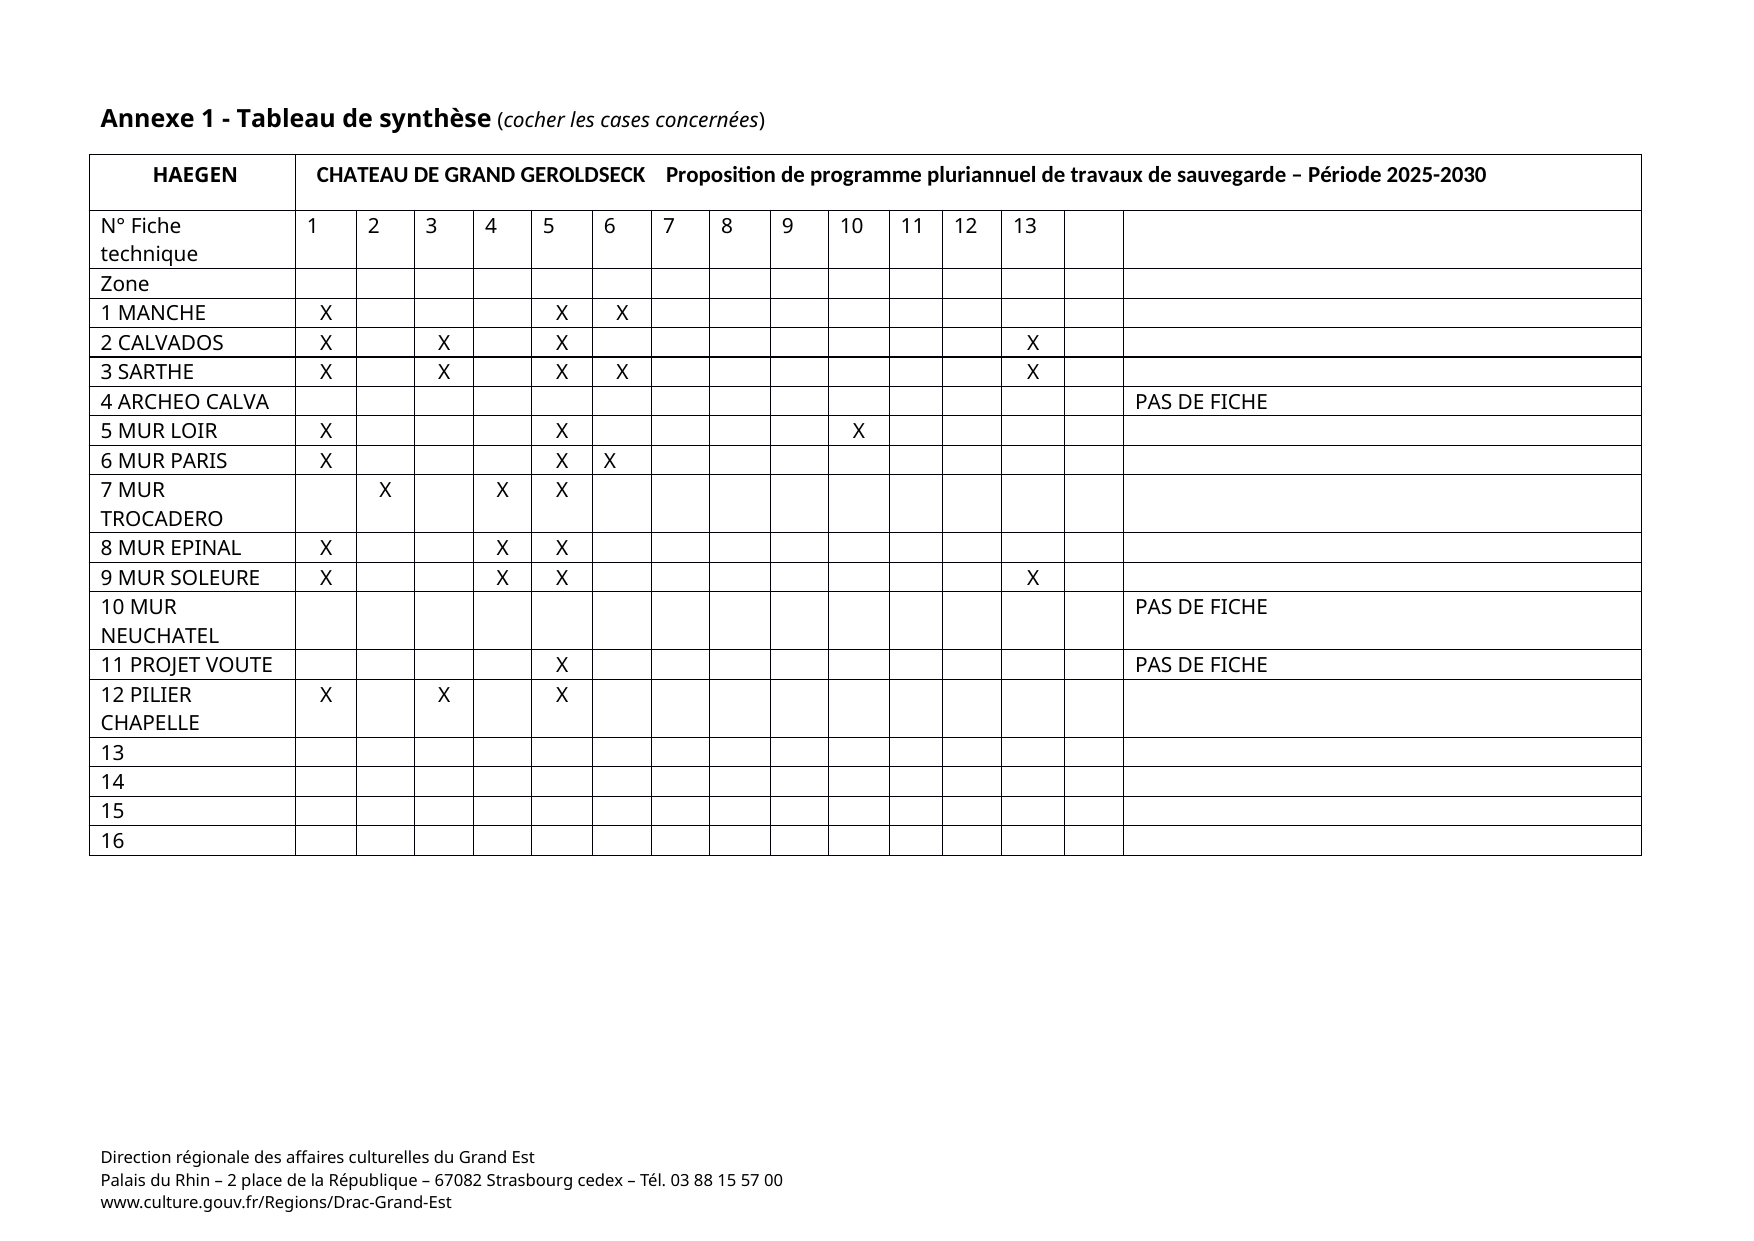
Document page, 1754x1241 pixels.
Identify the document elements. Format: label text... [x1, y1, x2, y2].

table_cell [943, 738, 1001, 766]
table_cell [829, 592, 889, 649]
table_cell X [532, 416, 592, 445]
table_cell [357, 358, 414, 386]
table_cell X [593, 358, 651, 386]
table_cell 12 [943, 211, 1001, 268]
table_cell [532, 592, 592, 649]
table_cell [474, 387, 531, 415]
table_cell [710, 299, 770, 327]
table_cell [296, 387, 356, 415]
table_cell [474, 650, 531, 679]
table_cell [943, 533, 1001, 562]
table_cell [593, 826, 651, 854]
table_cell [1065, 533, 1123, 562]
table_cell [593, 416, 651, 445]
table_cell 4 ARCHEO CALVA [90, 387, 295, 415]
table_cell [710, 269, 770, 297]
table_cell [890, 592, 942, 649]
table_cell X [532, 533, 592, 562]
table_cell [415, 738, 473, 766]
table_cell [1002, 797, 1064, 825]
table_cell [415, 797, 473, 825]
table_cell [829, 533, 889, 562]
table_cell [652, 387, 709, 415]
table_cell [829, 680, 889, 737]
table_cell [652, 475, 709, 532]
table_cell [829, 475, 889, 532]
table_cell X [593, 299, 651, 327]
table_cell 12 PILIER CHAPELLE [90, 680, 295, 737]
table_cell [593, 592, 651, 649]
table_cell [1002, 826, 1064, 854]
table_cell [890, 475, 942, 532]
table_cell 3 [415, 211, 473, 268]
table_cell [652, 358, 709, 386]
table_cell [474, 797, 531, 825]
table_cell [357, 299, 414, 327]
table_cell [829, 738, 889, 766]
table_cell PAS DE FICHE [1124, 387, 1641, 415]
table_cell [829, 269, 889, 297]
table_cell [357, 416, 414, 445]
table_cell [415, 387, 473, 415]
table_cell [652, 826, 709, 854]
table_cell [1065, 738, 1123, 766]
table_cell [1124, 680, 1641, 737]
table_cell [710, 738, 770, 766]
table_cell 1 [296, 211, 356, 268]
table_cell [943, 767, 1001, 796]
table_cell [1065, 826, 1123, 854]
table_cell [593, 269, 651, 297]
table_cell [1065, 387, 1123, 415]
table_cell [829, 446, 889, 474]
table_cell 5 MUR LOIR [90, 416, 295, 445]
table_cell X [532, 446, 592, 474]
table_cell [1124, 446, 1641, 474]
table_cell [943, 680, 1001, 737]
table_cell [1002, 533, 1064, 562]
table_cell [829, 650, 889, 679]
table_cell [771, 475, 828, 532]
table_cell [943, 446, 1001, 474]
table_cell [890, 358, 942, 386]
table_cell [357, 387, 414, 415]
table_cell [474, 358, 531, 386]
table_cell 3 SARTHE [90, 358, 295, 386]
table_cell [890, 738, 942, 766]
table_cell 11 PROJET VOUTE [90, 650, 295, 679]
table_cell X [296, 416, 356, 445]
table_cell [296, 767, 356, 796]
table_cell [1124, 475, 1641, 532]
table_cell 2 [357, 211, 414, 268]
table_cell [890, 767, 942, 796]
table_cell [415, 563, 473, 591]
table_cell [296, 650, 356, 679]
table_cell [890, 446, 942, 474]
text Annexe 1 - Tableau de synthèse (cocher les cases concernées) [100, 100, 1653, 134]
table_cell [943, 797, 1001, 825]
table_cell [357, 533, 414, 562]
table_cell [1124, 738, 1641, 766]
table_cell PAS DE FICHE [1124, 592, 1641, 649]
table_cell [357, 680, 414, 737]
table_cell [357, 328, 414, 356]
table_cell [1065, 475, 1123, 532]
table_cell [710, 328, 770, 356]
table_cell [890, 533, 942, 562]
table_cell [943, 475, 1001, 532]
table_cell [890, 650, 942, 679]
table_cell 2 CALVADOS [90, 328, 295, 356]
table_cell Zone [90, 269, 295, 297]
table_cell [652, 299, 709, 327]
table_cell [357, 650, 414, 679]
table_cell [593, 387, 651, 415]
table_cell [1065, 416, 1123, 445]
table_cell [1065, 767, 1123, 796]
table_cell [710, 533, 770, 562]
table_cell [652, 738, 709, 766]
table_cell [771, 797, 828, 825]
table_cell 4 [474, 211, 531, 268]
table_cell [593, 767, 651, 796]
table_cell 10 [829, 211, 889, 268]
table_cell [415, 475, 473, 532]
table_cell [771, 767, 828, 796]
table_cell [710, 826, 770, 854]
table_cell [1002, 387, 1064, 415]
table_cell [771, 738, 828, 766]
table_cell [1065, 650, 1123, 679]
table_cell [357, 446, 414, 474]
table_cell [652, 328, 709, 356]
table_cell [1124, 826, 1641, 854]
table_cell [710, 797, 770, 825]
table_cell [890, 328, 942, 356]
table_cell [1124, 416, 1641, 445]
table_cell X [532, 475, 592, 532]
table_cell [771, 563, 828, 591]
table_cell X [532, 650, 592, 679]
table_cell 8 MUR EPINAL [90, 533, 295, 562]
table_cell X [296, 533, 356, 562]
table_cell 16 [90, 826, 295, 854]
table_cell X [415, 358, 473, 386]
table_cell [357, 563, 414, 591]
table_cell [415, 650, 473, 679]
table_cell [710, 446, 770, 474]
table_cell [1065, 797, 1123, 825]
table_cell 8 [710, 211, 770, 268]
table_cell [593, 533, 651, 562]
table_cell [1065, 358, 1123, 386]
table_cell [771, 650, 828, 679]
table_cell [943, 358, 1001, 386]
table_cell [829, 328, 889, 356]
table_cell 6 [593, 211, 651, 268]
table_cell [474, 416, 531, 445]
table_cell [890, 563, 942, 591]
table_cell X [1002, 563, 1064, 591]
table_cell [771, 269, 828, 297]
table_cell [357, 826, 414, 854]
table_cell [415, 299, 473, 327]
table_cell [710, 358, 770, 386]
table_cell [943, 650, 1001, 679]
table_cell X [415, 680, 473, 737]
table_cell X [532, 358, 592, 386]
table_cell [710, 416, 770, 445]
table_cell [829, 826, 889, 854]
table_cell [532, 826, 592, 854]
table_cell [771, 446, 828, 474]
table_cell [357, 767, 414, 796]
table_cell [771, 680, 828, 737]
table_cell [593, 680, 651, 737]
table_cell [652, 416, 709, 445]
table_cell [1124, 299, 1641, 327]
table_cell [1065, 563, 1123, 591]
table_cell X [474, 563, 531, 591]
table_cell X [1002, 328, 1064, 356]
table_cell [829, 358, 889, 386]
table_cell [652, 533, 709, 562]
table_cell [474, 826, 531, 854]
table_cell [890, 826, 942, 854]
table_cell [415, 592, 473, 649]
table_cell [1124, 358, 1641, 386]
table_cell [652, 650, 709, 679]
table_cell [1002, 446, 1064, 474]
table_cell [943, 826, 1001, 854]
table_cell 9 MUR SOLEURE [90, 563, 295, 591]
table_cell [593, 797, 651, 825]
table_cell [710, 650, 770, 679]
table_cell [593, 563, 651, 591]
table_cell [1002, 650, 1064, 679]
table_cell [415, 826, 473, 854]
table_cell [474, 738, 531, 766]
table_cell 7 [652, 211, 709, 268]
table_cell 9 [771, 211, 828, 268]
table_cell [890, 416, 942, 445]
table_cell [771, 592, 828, 649]
table_cell X [1002, 358, 1064, 386]
table_cell [296, 738, 356, 766]
table_cell [1002, 738, 1064, 766]
table_cell X [357, 475, 414, 532]
table_cell [474, 592, 531, 649]
table_cell [1124, 767, 1641, 796]
table_cell 14 [90, 767, 295, 796]
table_cell [1002, 592, 1064, 649]
table_cell [710, 592, 770, 649]
table_cell [1065, 680, 1123, 737]
table_cell 10 MUR NEUCHATEL [90, 592, 295, 649]
table_cell [943, 387, 1001, 415]
table_cell [357, 738, 414, 766]
table_cell [474, 269, 531, 297]
table_cell [532, 269, 592, 297]
table_cell [890, 269, 942, 297]
table_cell [593, 475, 651, 532]
table_cell X [296, 446, 356, 474]
table_cell [829, 299, 889, 327]
table_cell [829, 767, 889, 796]
table_cell [532, 387, 592, 415]
table_cell [296, 826, 356, 854]
table_header CHATEAU DE GRAND GEROLDSECK Proposition de programme pluriannuel de travaux de sauvegarde – Période 2025-2030 [296, 155, 1641, 210]
table_cell [943, 563, 1001, 591]
table_cell X [593, 446, 651, 474]
table_cell X [474, 475, 531, 532]
table_cell 11 [890, 211, 942, 268]
table_cell 5 [532, 211, 592, 268]
table_cell [652, 767, 709, 796]
table_cell [593, 738, 651, 766]
table_cell [890, 387, 942, 415]
table_cell [532, 767, 592, 796]
table_cell 15 [90, 797, 295, 825]
table_cell X [415, 328, 473, 356]
table_cell [532, 797, 592, 825]
table_cell PAS DE FICHE [1124, 650, 1641, 679]
table_cell [1065, 211, 1123, 268]
table_cell [771, 299, 828, 327]
table_cell [357, 269, 414, 297]
table_cell [652, 563, 709, 591]
table_cell [474, 446, 531, 474]
table_cell [357, 797, 414, 825]
table_cell [829, 563, 889, 591]
table_cell [415, 269, 473, 297]
table_cell 13 [1002, 211, 1064, 268]
table_cell [1124, 328, 1641, 356]
table_cell [474, 767, 531, 796]
table_header HAEGEN [90, 155, 295, 210]
table_cell [771, 826, 828, 854]
table_cell [474, 299, 531, 327]
table_cell X [296, 299, 356, 327]
table_cell [943, 592, 1001, 649]
table_cell [943, 328, 1001, 356]
table_cell [1065, 299, 1123, 327]
table_cell X [532, 299, 592, 327]
table_cell [710, 475, 770, 532]
table_cell [1002, 767, 1064, 796]
table_cell [593, 328, 651, 356]
table_cell [1124, 211, 1641, 268]
table_cell [1002, 416, 1064, 445]
table_cell [415, 767, 473, 796]
table_cell [890, 797, 942, 825]
table_cell [1002, 680, 1064, 737]
table_cell [532, 738, 592, 766]
table_cell [1002, 269, 1064, 297]
table_cell [771, 387, 828, 415]
table_cell [943, 416, 1001, 445]
table_cell [890, 680, 942, 737]
table_cell [296, 797, 356, 825]
table_cell [415, 533, 473, 562]
table_cell N° Fiche technique [90, 211, 295, 268]
table_cell [1124, 797, 1641, 825]
table_cell [771, 533, 828, 562]
table_cell X [474, 533, 531, 562]
table_cell 6 MUR PARIS [90, 446, 295, 474]
table_cell [1065, 328, 1123, 356]
table_cell [710, 387, 770, 415]
table_cell X [296, 358, 356, 386]
table_cell [1065, 269, 1123, 297]
table_cell [1065, 446, 1123, 474]
table_cell [1124, 563, 1641, 591]
table_cell [943, 269, 1001, 297]
table_cell [1002, 475, 1064, 532]
table_cell [1124, 269, 1641, 297]
table_cell [890, 299, 942, 327]
table_cell [710, 563, 770, 591]
table_cell [296, 269, 356, 297]
table_cell [1002, 299, 1064, 327]
table_cell X [829, 416, 889, 445]
table_cell [296, 475, 356, 532]
table_cell [652, 269, 709, 297]
table_cell [652, 592, 709, 649]
table_cell [710, 767, 770, 796]
table_cell [771, 328, 828, 356]
table_cell [652, 797, 709, 825]
table_cell 1 MANCHE [90, 299, 295, 327]
table_cell X [532, 563, 592, 591]
table_cell [415, 446, 473, 474]
table_cell [593, 650, 651, 679]
table_cell [652, 680, 709, 737]
table_cell [474, 680, 531, 737]
table_cell [652, 446, 709, 474]
table_cell X [296, 328, 356, 356]
table_cell X [532, 328, 592, 356]
table_cell [1065, 592, 1123, 649]
table_cell [296, 592, 356, 649]
table_cell [829, 797, 889, 825]
table_cell X [296, 563, 356, 591]
table_cell X [296, 680, 356, 737]
table_cell [357, 592, 414, 649]
table_cell 13 [90, 738, 295, 766]
table_cell [710, 680, 770, 737]
table_cell [474, 328, 531, 356]
table_cell [771, 416, 828, 445]
table_cell 7 MUR TROCADERO [90, 475, 295, 532]
table_cell [771, 358, 828, 386]
table_cell [829, 387, 889, 415]
table_cell X [532, 680, 592, 737]
table_cell [415, 416, 473, 445]
table_cell [1124, 533, 1641, 562]
table_cell [943, 299, 1001, 327]
